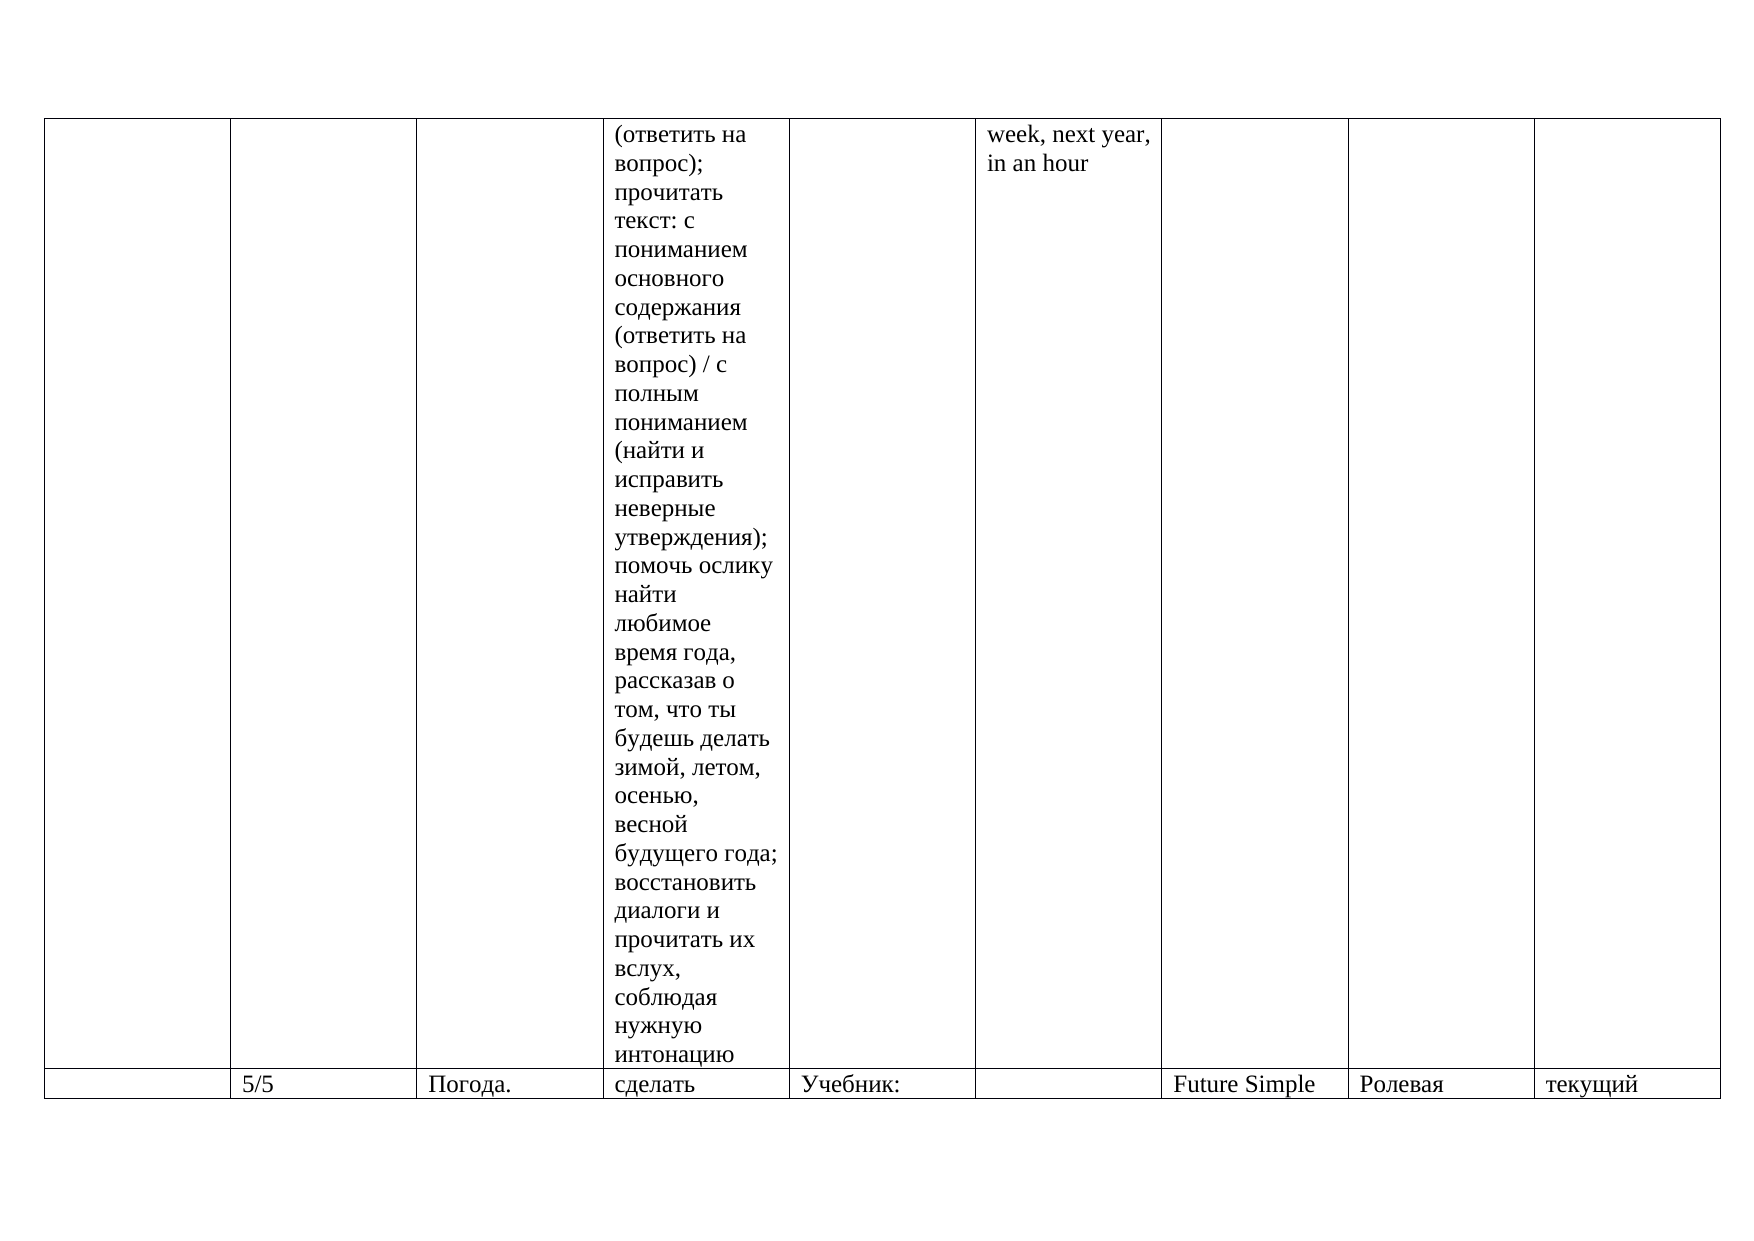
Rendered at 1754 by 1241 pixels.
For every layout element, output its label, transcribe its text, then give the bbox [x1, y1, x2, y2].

table_cell текущий [1535, 1069, 1720, 1098]
table_cell 5/5 [231, 1069, 416, 1098]
table_cell сделать [604, 1069, 789, 1098]
table_cell [976, 1069, 1161, 1098]
table_cell [45, 119, 230, 1068]
table_cell [1535, 119, 1720, 1068]
table_cell week, next year, in an hour [976, 119, 1161, 1068]
table_cell [1162, 119, 1348, 1068]
table_cell [790, 119, 975, 1068]
table_cell Future Simple [1162, 1069, 1348, 1098]
table_cell Учебник: [790, 1069, 975, 1098]
table_cell Ролевая [1349, 1069, 1534, 1098]
table_cell [417, 119, 603, 1068]
table_cell Погода. [417, 1069, 603, 1098]
table_cell (ответить на вопрос); прочитать текст: с пониманием основного содержания (ответить на вопрос) / с полным пониманием (найти и исправить неверные утверждения); помочь ослику найти любимое время года, рассказав о том, что ты будешь делать зимой, летом, осенью, весной будущего года; восстановить диалоги и прочитать их вслух, соблюдая нужную интонацию [604, 119, 789, 1068]
table_cell [231, 119, 416, 1068]
table_cell [45, 1069, 230, 1098]
table_cell [1349, 119, 1534, 1068]
